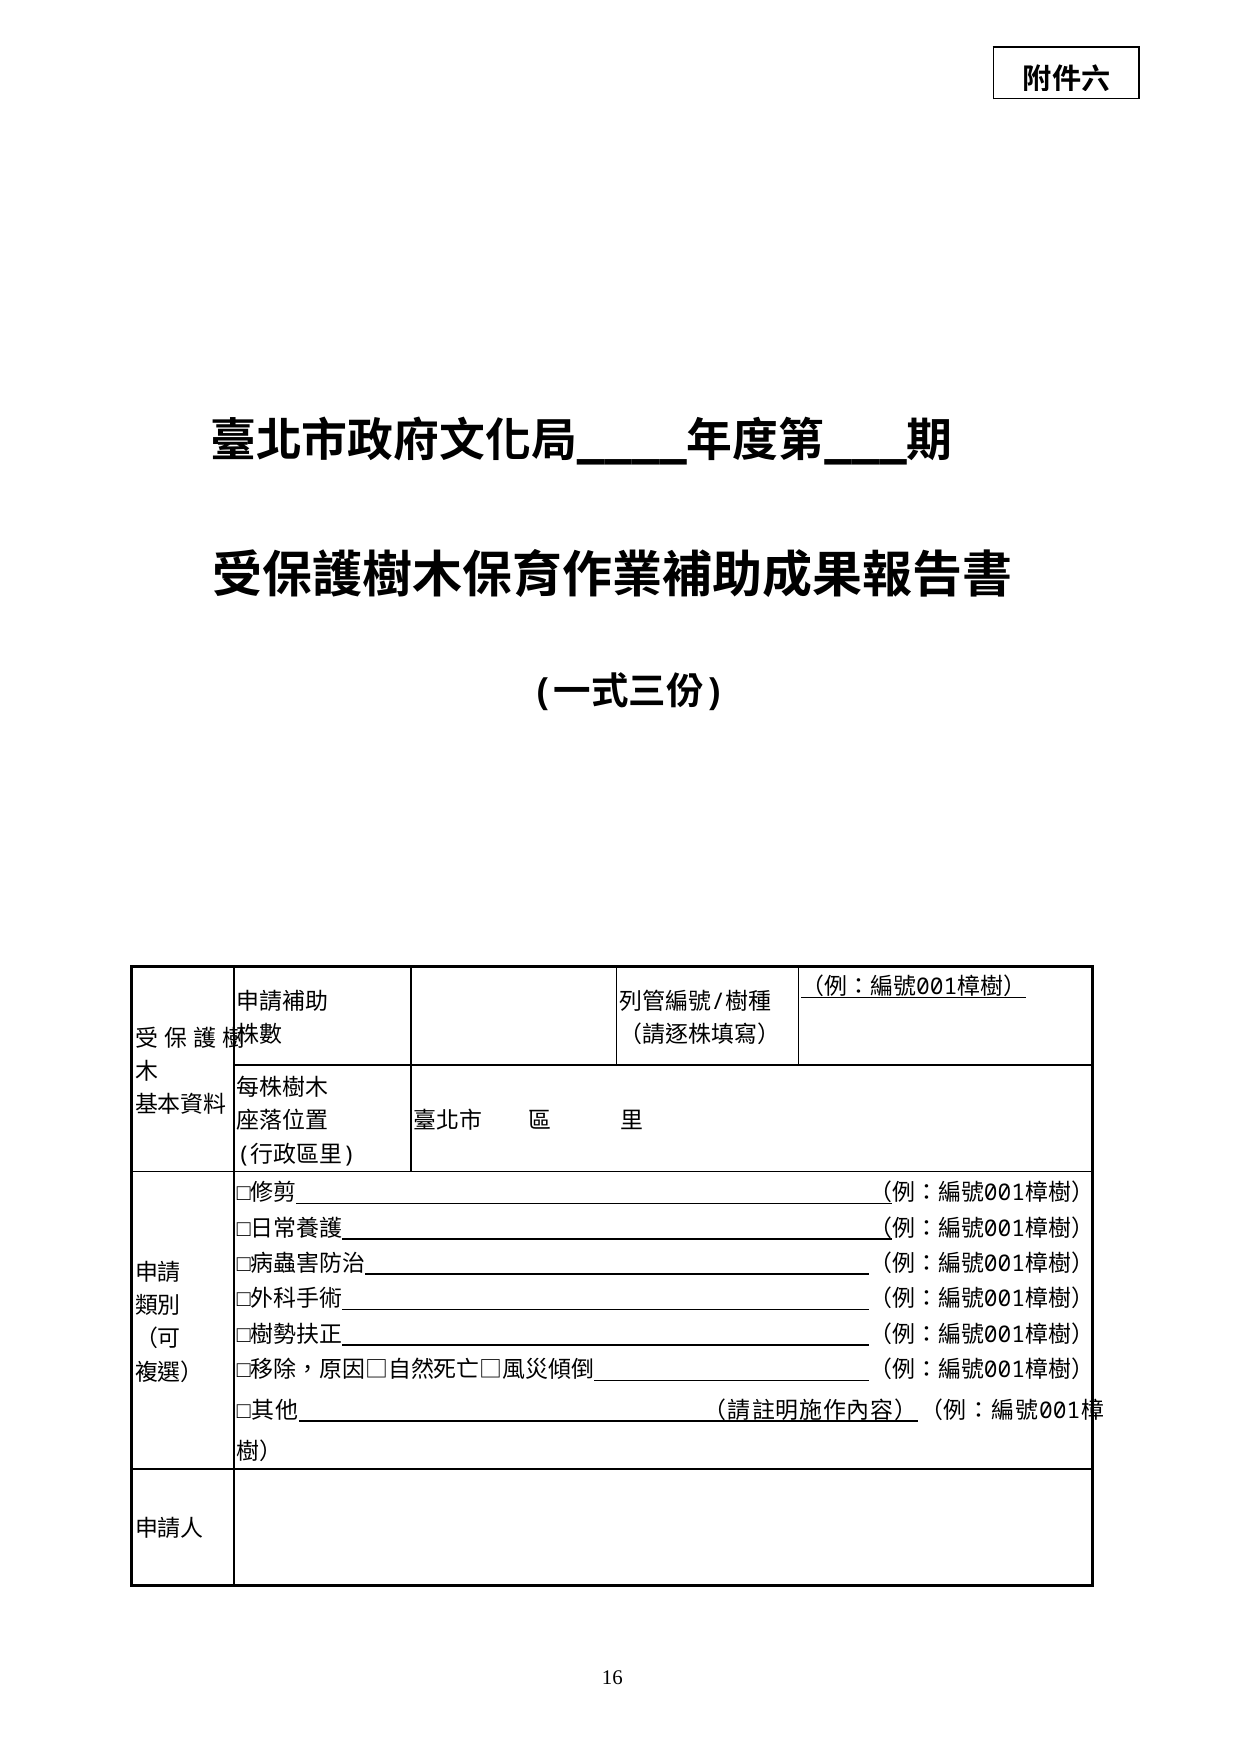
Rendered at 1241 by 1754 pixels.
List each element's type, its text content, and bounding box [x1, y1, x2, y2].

table_cell □修剪 （例：編號001樟樹） □日常養護 （例：編號001樟樹） □病蟲害防治 （例：編號001樟樹） □外科手術 （例：編號001樟樹） □樹勢扶正 （例：編號001樟樹） □移除，原因□自然死亡□風災傾倒 （例：編號001樟樹） □其他 （請註明施作內容）（例：編號001樟樹） [235, 1172, 1091, 1468]
table_header （例：編號001樟樹） [799, 968, 1091, 1064]
table_cell 申請人 [133, 1470, 233, 1584]
table_header 受保護樹木 基本資料 [133, 968, 233, 1171]
table_header 申請補助 株數 [235, 968, 410, 1064]
table_cell 申請 類別 （可 複選） [133, 1172, 233, 1468]
table_cell [235, 1470, 1091, 1584]
table_header [412, 968, 616, 1064]
text 附件六 [1009, 55, 1123, 90]
table_cell 臺北市 區 里 [412, 1066, 1091, 1171]
text 受保護樹木保育作業補助成果報告書 [118, 520, 1121, 611]
text 臺北市政府文化局____年度第___期 [118, 404, 1121, 470]
table_header 列管編號/樹種 （請逐株填寫） [617, 968, 798, 1064]
text (一式三份) [118, 661, 1121, 715]
table_cell 每株樹木 座落位置 (行政區里) [235, 1066, 410, 1171]
